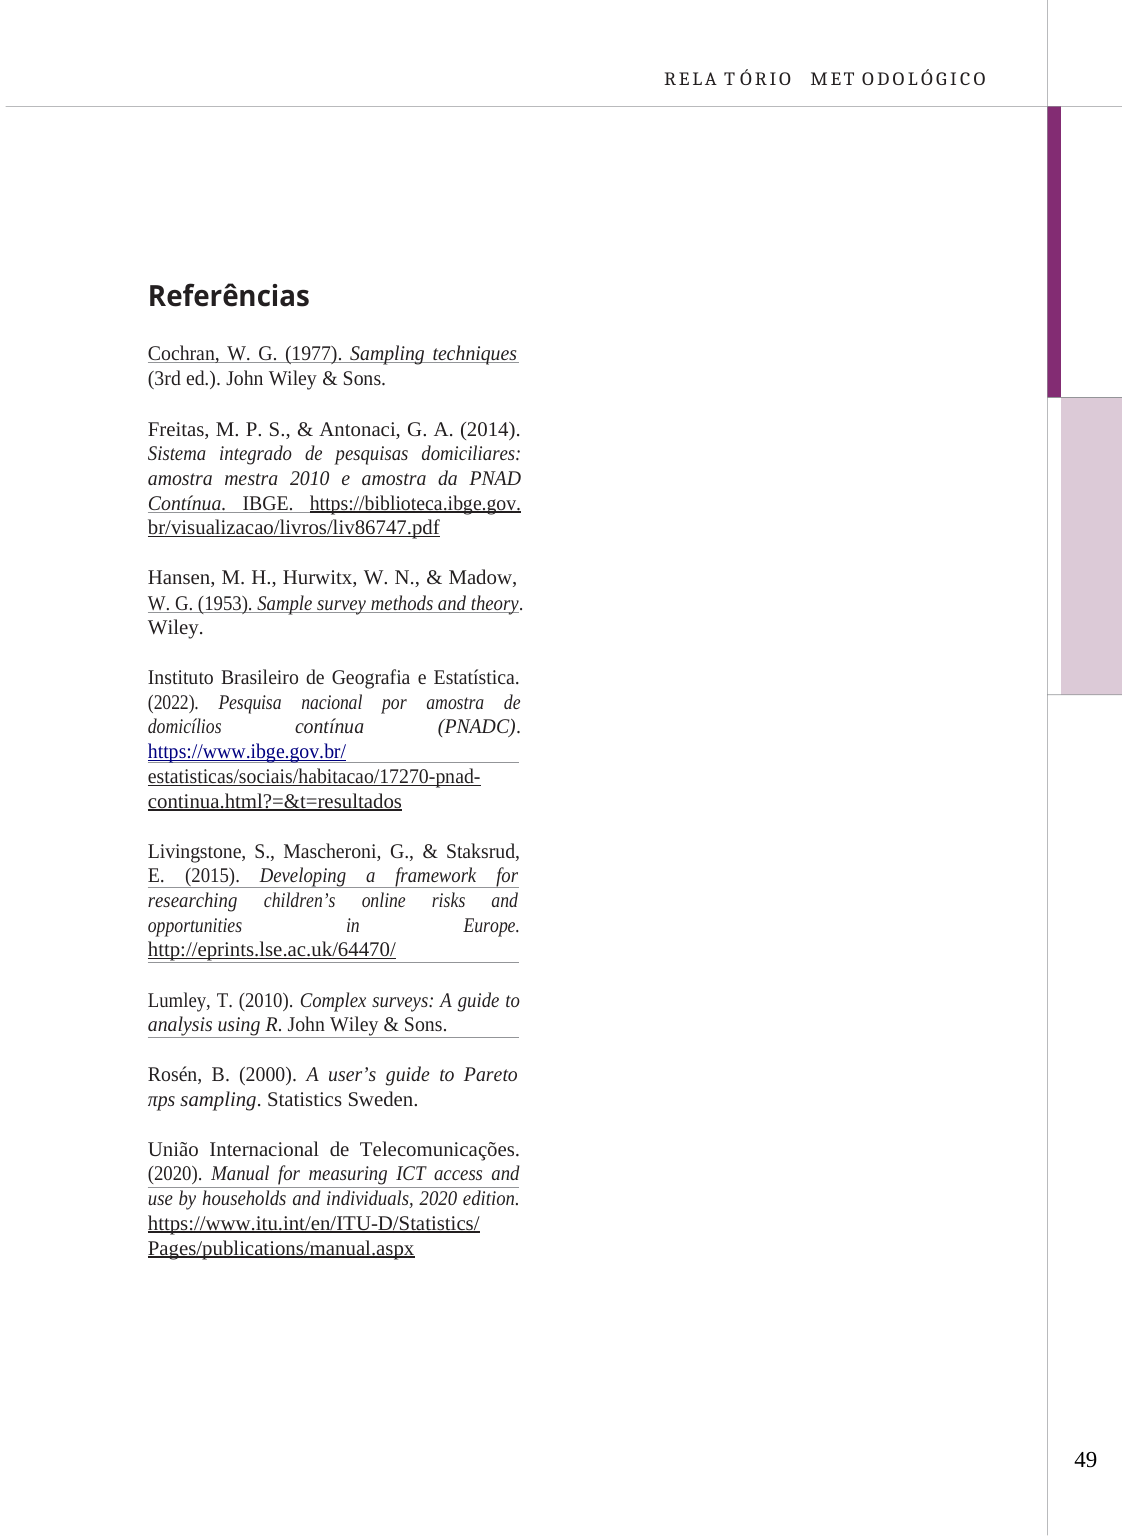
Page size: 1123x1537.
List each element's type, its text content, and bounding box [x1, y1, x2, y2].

text Instituto Brasileiro de Geografia e Estatística. (2022). Pesquisa nacional por amostra de domicílios contínua (PNADC). https://www.ibge.gov.br/ estatisticas/sociais/habitacao/17270-pnad- continua.html?=&t=resultados [148, 665, 521, 813]
text Rosén, B. (2000). A user’s guide to Pareto πps sampling. Statistics Sweden. [148, 1062, 520, 1111]
subtitle Referências [148, 276, 987, 315]
text br/visualizacao/livros/liv86747.pdf [148, 513, 521, 539]
text Cochran, W. G. (1977). Sampling techniques [148, 341, 987, 365]
text União Internacional de Telecomunicações. (2020). Manual for measuring ICT access and use by households and individuals, 2020 edition. https://www.itu.int/en/ITU-D/Statistics/ Pages/publications/manual.aspx [148, 1137, 520, 1259]
text Hansen, M. H., Hurwitx, W. N., & Madow, [148, 565, 987, 589]
text W. G. (1953). Sample survey methods and theory. Wiley. [148, 590, 557, 639]
text Livingstone, S., Mascheroni, G., & Staksrud, E. (2015). Developing a framework for researching children’s online risks and opportunities in Europe. http://eprints.lse.ac.uk/64470/ [148, 839, 520, 961]
text (3rd ed.). John Wiley & Sons. [148, 366, 987, 390]
text Lumley, T. (2010). Complex surveys: A guide to analysis using R. John Wiley & Sons. [148, 987, 520, 1036]
text Freitas, M. P. S., & Antonaci, G. A. (2014). Sistema integrado de pesquisas domiciliares: amostra mestra 2010 e amostra da PNAD Contínua. IBGE. https://biblioteca.ibge.gov. [148, 416, 521, 512]
